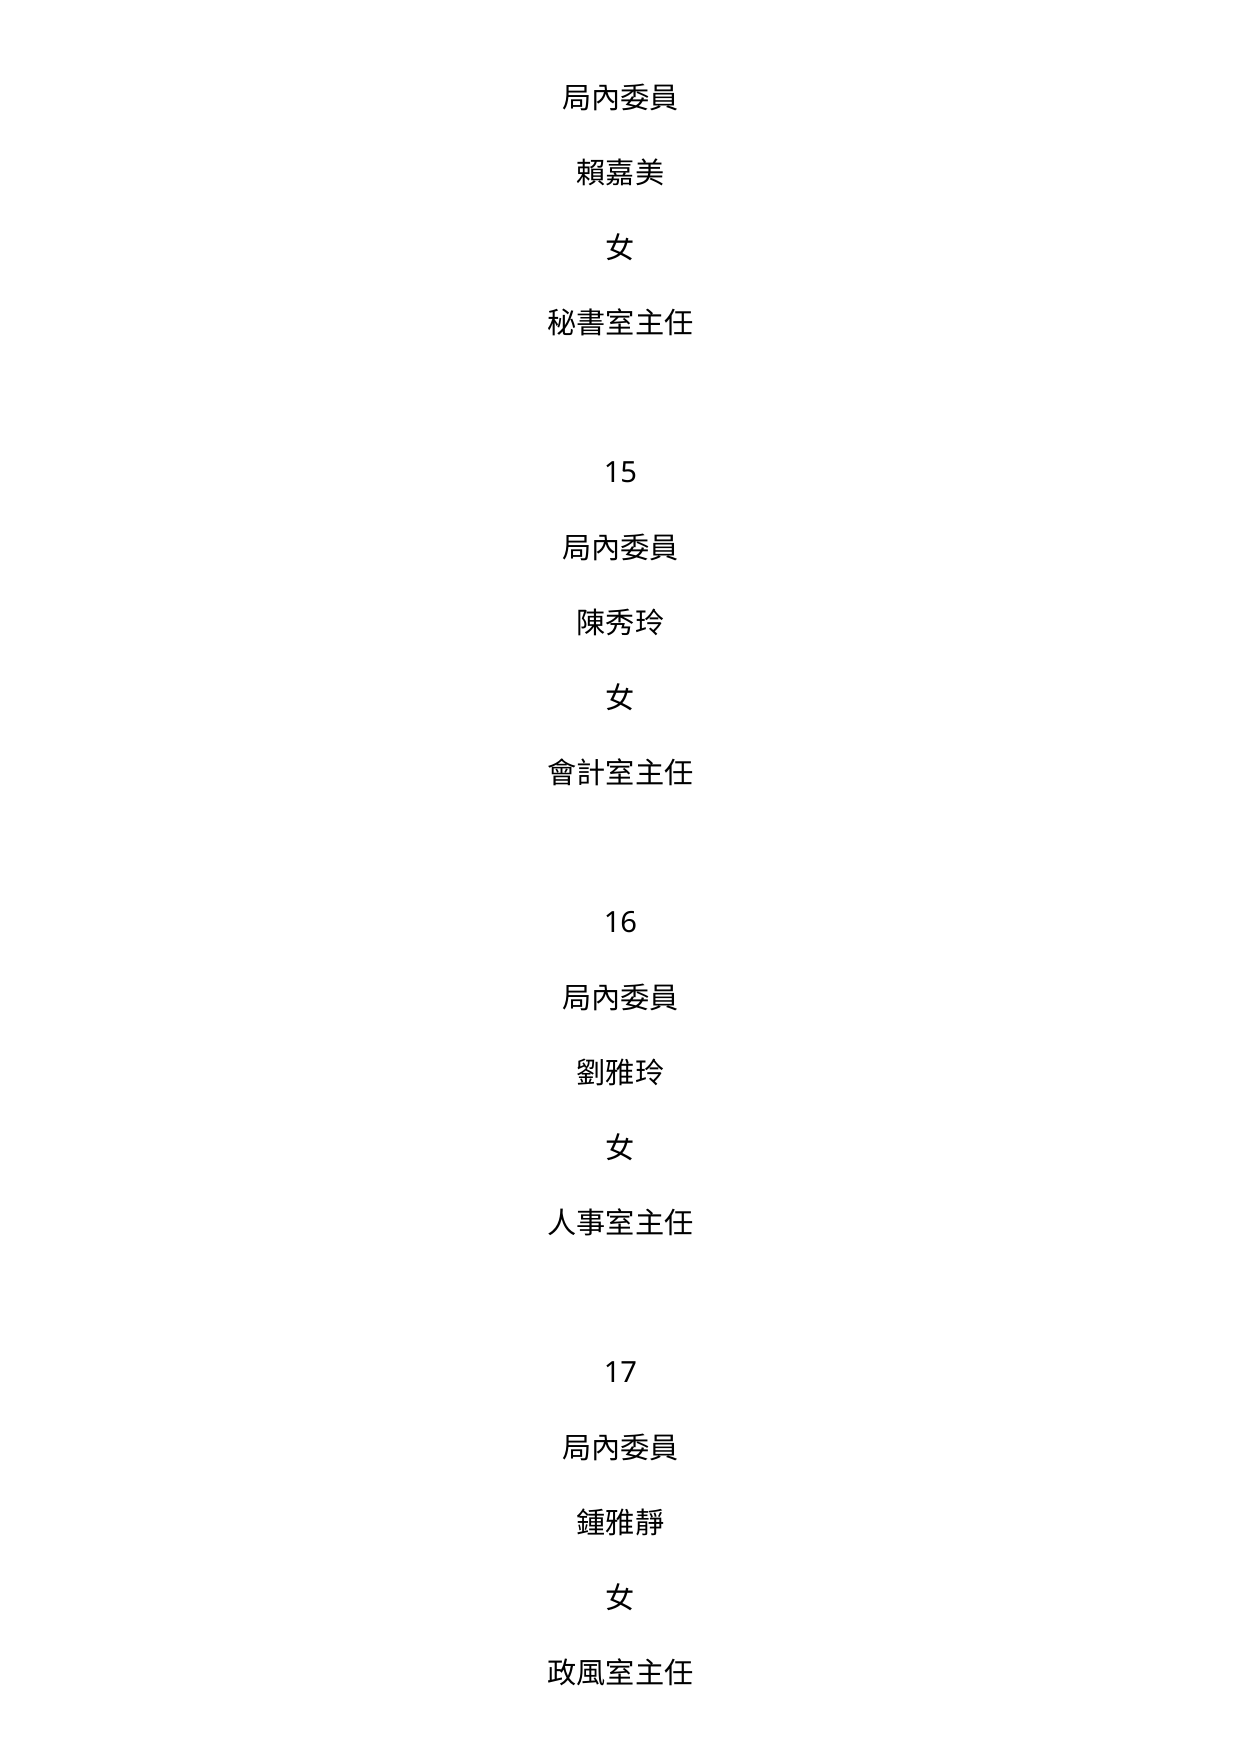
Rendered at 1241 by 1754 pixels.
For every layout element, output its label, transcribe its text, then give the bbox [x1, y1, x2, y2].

text 劉雅玲 [118, 1027, 1122, 1102]
text 16 [118, 877, 1122, 952]
text 17 [118, 1327, 1122, 1402]
text 女 [118, 1552, 1122, 1627]
text 局內委員 [118, 952, 1122, 1027]
text 女 [118, 1102, 1122, 1177]
text 局內委員 [118, 1402, 1122, 1477]
text 秘書室主任 [118, 277, 1122, 352]
text 賴嘉美 [118, 127, 1122, 202]
text 陳秀玲 [118, 577, 1122, 652]
text 女 [118, 652, 1122, 727]
text 15 [118, 427, 1122, 502]
text 女 [118, 202, 1122, 277]
text 局內委員 [118, 52, 1122, 127]
text 會計室主任 [118, 727, 1122, 802]
text 局內委員 [118, 502, 1122, 577]
text 鍾雅靜 [118, 1477, 1122, 1552]
text 人事室主任 [118, 1177, 1122, 1252]
text 政風室主任 [118, 1627, 1122, 1702]
